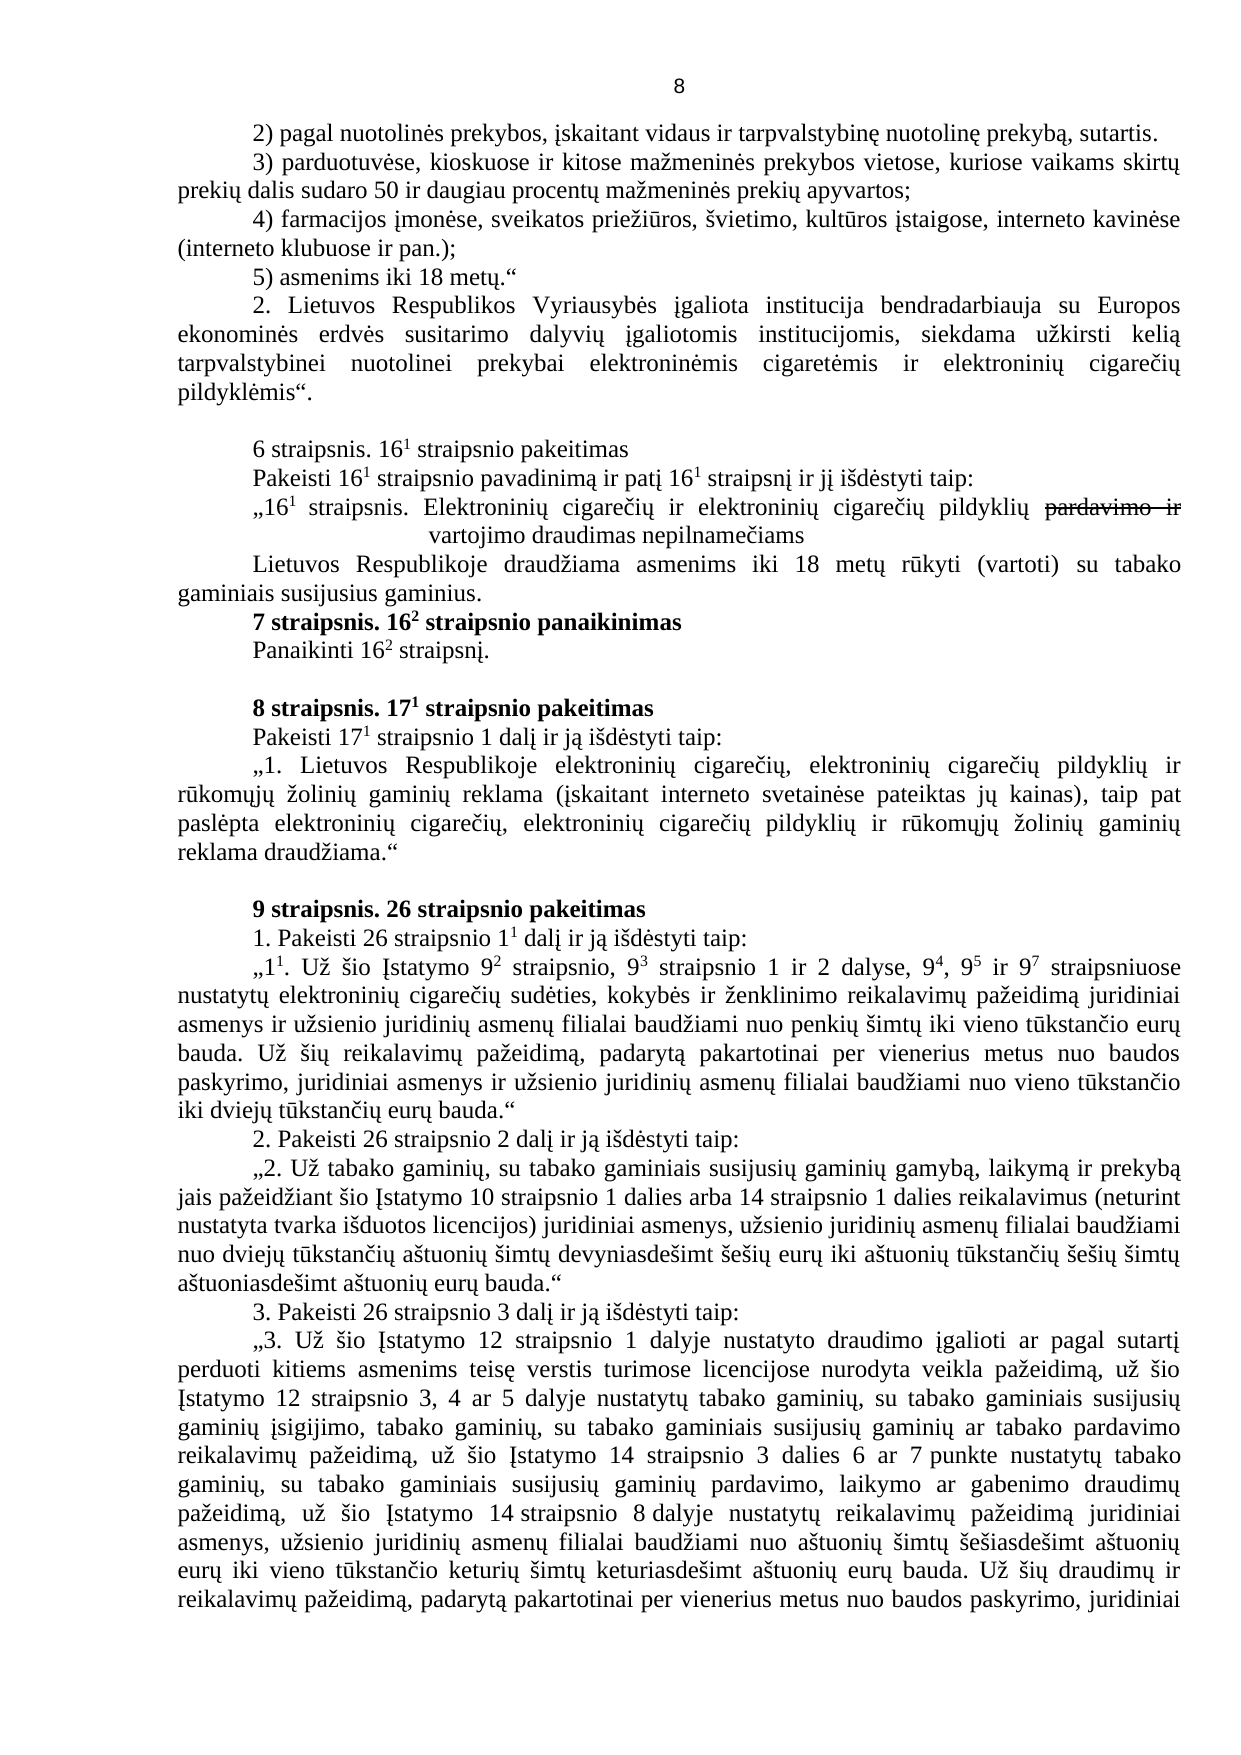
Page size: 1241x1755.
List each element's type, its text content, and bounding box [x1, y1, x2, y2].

text 1. Pakeisti 26 straipsnio 11 dalį ir ją išdėstyti taip: [177, 923, 1181, 952]
text 3. Pakeisti 26 straipsnio 3 dalį ir ją išdėstyti taip: [177, 1297, 1181, 1326]
text „3. Už šio Įstatymo 12 straipsnio 1 dalyje nustatyto draudimo įgalioti ar pagal sutartį perduoti kitiems asmenims teisę verstis turimose licencijose nurodyta veikla pažeidimą, už šio Įstatymo 12 straipsnio 3, 4 ar 5 dalyje nustatytų tabako gaminių, su tabako gaminiais susijusių gaminių įsigijimo, tabako gaminių, su tabako gaminiais susijusių gaminių ar tabako pardavimo reikalavimų pažeidimą, už šio Įstatymo 14 straipsnio 3 dalies 6 ar 7 punkte nustatytų tabako gaminių, su tabako gaminiais susijusių gaminių pardavimo, laikymo ar gabenimo draudimų pažeidimą, už šio Įstatymo 14 straipsnio 8 dalyje nustatytų reikalavimų pažeidimą juridiniai asmenys, užsienio juridinių asmenų filialai baudžiami nuo aštuonių šimtų šešiasdešimt aštuonių eurų iki vieno tūkstančio keturių šimtų keturiasdešimt aštuonių eurų bauda. Už šių draudimų ir reikalavimų pažeidimą, padarytą pakartotinai per vienerius metus nuo baudos paskyrimo, juridiniai [177, 1326, 1181, 1613]
text Lietuvos Respublikoje draudžiama asmenims iki 18 metų rūkyti (vartoti) su tabako gaminiais susijusius gaminius. [177, 549, 1181, 607]
text 2. Lietuvos Respublikos Vyriausybės įgaliota institucija bendradarbiauja su Europos ekonominės erdvės susitarimo dalyvių įgaliotomis institucijomis, siekdama užkirsti kelią tarpvalstybinei nuotolinei prekybai elektroninėmis cigaretėmis ir elektroninių cigarečių pildyklėmis“. [177, 291, 1181, 406]
text 7 straipsnis. 162 straipsnio panaikinimas [177, 607, 1181, 636]
text 4) farmacijos įmonėse, sveikatos priežiūros, švietimo, kultūros įstaigose, interneto kavinėse (interneto klubuose ir pan.); [177, 204, 1181, 262]
text 3) parduotuvėse, kioskuose ir kitose mažmeninės prekybos vietose, kuriose vaikams skirtų prekių dalis sudaro 50 ir daugiau procentų mažmeninės prekių apyvartos; [177, 147, 1181, 204]
text 2) pagal nuotolinės prekybos, įskaitant vidaus ir tarpvalstybinę nuotolinę prekybą, sutartis. [177, 118, 1181, 147]
text 2. Pakeisti 26 straipsnio 2 dalį ir ją išdėstyti taip: [177, 1124, 1181, 1153]
text „11. Už šio Įstatymo 92 straipsnio, 93 straipsnio 1 ir 2 dalyse, 94, 95 ir 97 straipsniuose nustatytų elektroninių cigarečių sudėties, kokybės ir ženklinimo reikalavimų pažeidimą juridiniai asmenys ir užsienio juridinių asmenų filialai baudžiami nuo penkių šimtų iki vieno tūkstančio eurų bauda. Už šių reikalavimų pažeidimą, padarytą pakartotinai per vienerius metus nuo baudos paskyrimo, juridiniai asmenys ir užsienio juridinių asmenų filialai baudžiami nuo vieno tūkstančio iki dviejų tūkstančių eurų bauda.“ [177, 952, 1181, 1124]
text 5) asmenims iki 18 metų.“ [177, 262, 1181, 291]
text Pakeisti 171 straipsnio 1 dalį ir ją išdėstyti taip: [177, 722, 1181, 751]
text „161 straipsnis. Elektroninių cigarečių ir elektroninių cigarečių pildyklių pardavimo ir vartojimo draudimas nepilnamečiams [252, 492, 1181, 549]
text 9 straipsnis. 26 straipsnio pakeitimas [177, 894, 1181, 923]
text „2. Už tabako gaminių, su tabako gaminiais susijusių gaminių gamybą, laikymą ir prekybą jais pažeidžiant šio Įstatymo 10 straipsnio 1 dalies arba 14 straipsnio 1 dalies reikalavimus (neturint nustatyta tvarka išduotos licencijos) juridiniai asmenys, užsienio juridinių asmenų filialai baudžiami nuo dviejų tūkstančių aštuonių šimtų devyniasdešimt šešių eurų iki aštuonių tūkstančių šešių šimtų aštuoniasdešimt aštuonių eurų bauda.“ [177, 1153, 1181, 1297]
text Pakeisti 161 straipsnio pavadinimą ir patį 161 straipsnį ir jį išdėstyti taip: [177, 463, 1181, 492]
text 8 straipsnis. 171 straipsnio pakeitimas [177, 693, 1181, 722]
text 6 straipsnis. 161 straipsnio pakeitimas [177, 434, 1181, 463]
text Panaikinti 162 straipsnį. [177, 636, 1181, 664]
text „1. Lietuvos Respublikoje elektroninių cigarečių, elektroninių cigarečių pildyklių ir rūkomųjų žolinių gaminių reklama (įskaitant interneto svetainėse pateiktas jų kainas), taip pat paslėpta elektroninių cigarečių, elektroninių cigarečių pildyklių ir rūkomųjų žolinių gaminių reklama draudžiama.“ [177, 751, 1181, 866]
